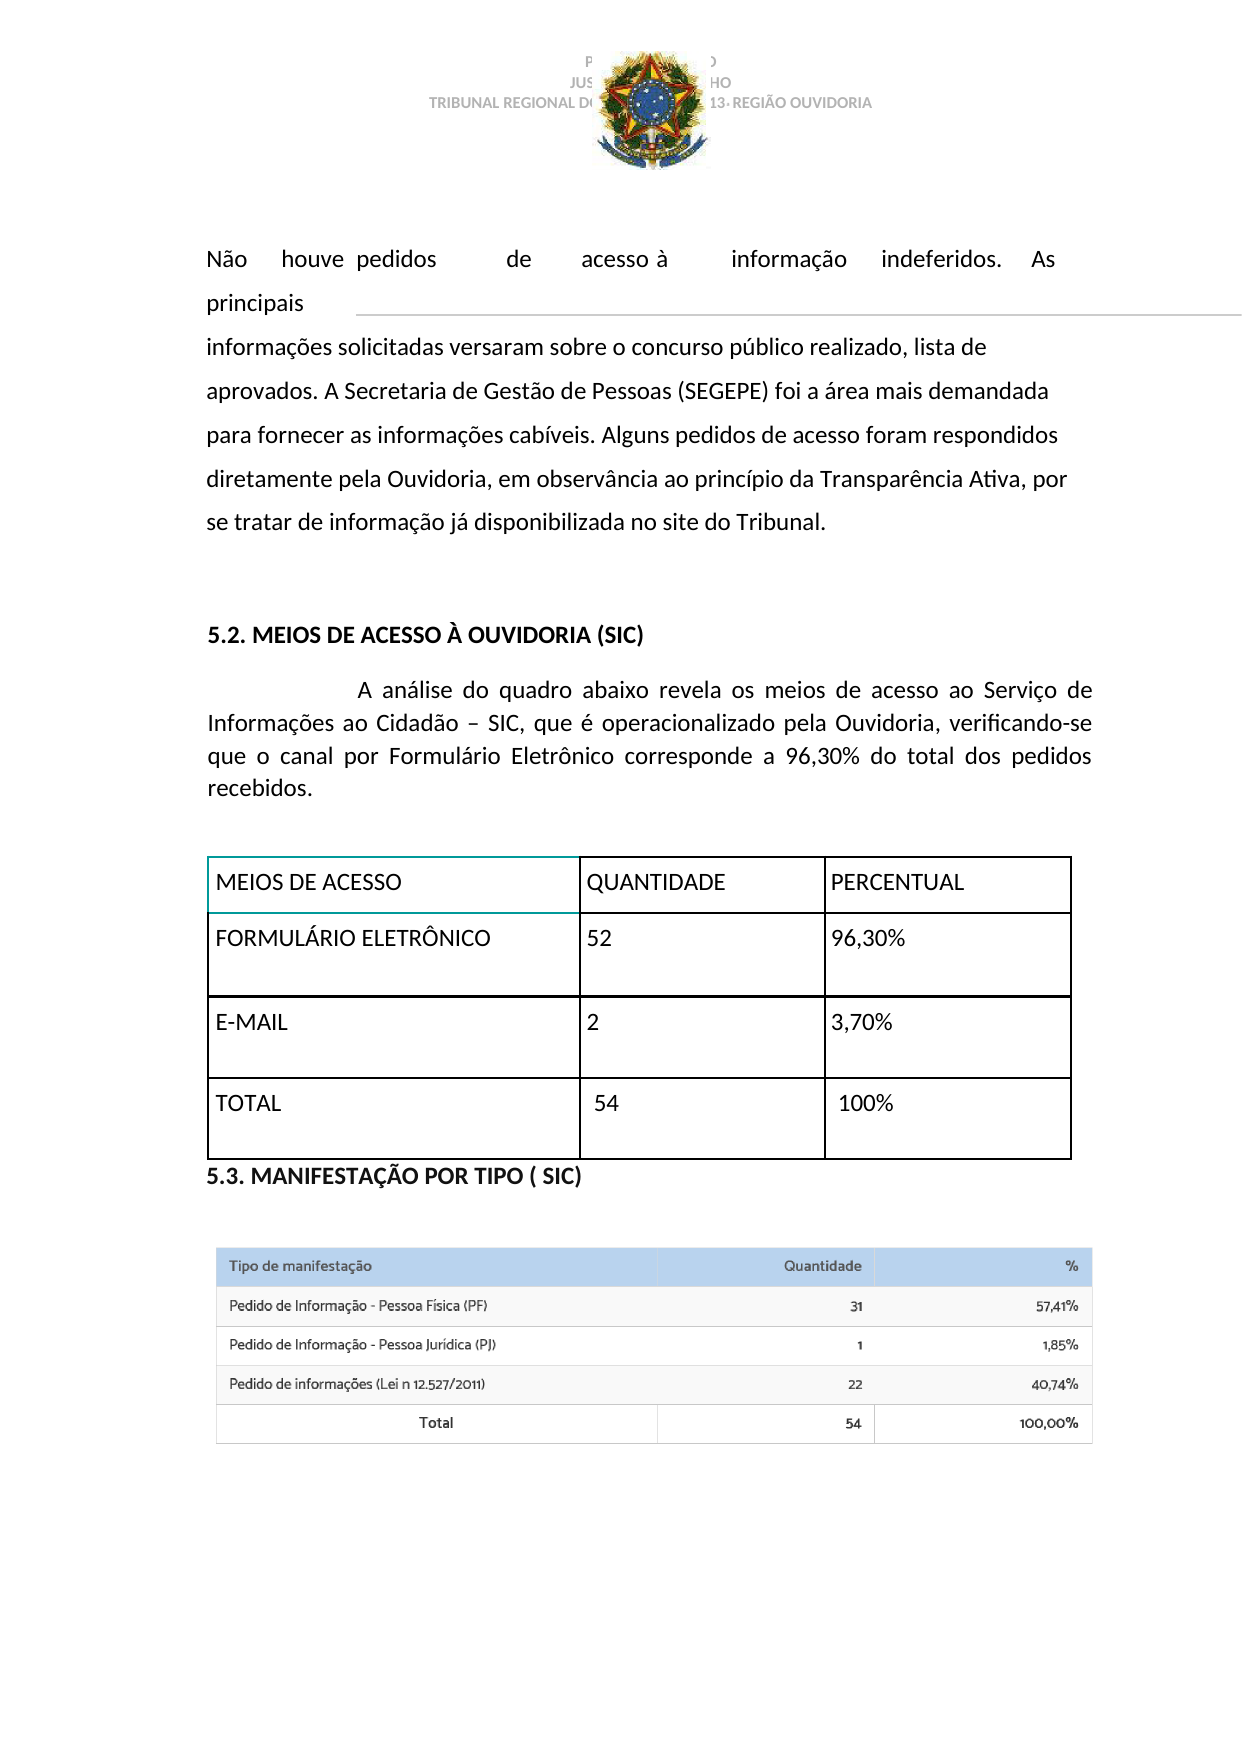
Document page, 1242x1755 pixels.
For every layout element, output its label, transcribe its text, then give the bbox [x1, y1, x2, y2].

table_cell 3,70% [826, 998, 1070, 1077]
text 5.3. MANIFESTAÇÃO POR TIPO ( SIC) [206, 1160, 1093, 1190]
table_cell 54 [581, 1079, 824, 1158]
table_cell 52 [581, 914, 824, 995]
table_header MEIOS DE ACESSO [209, 858, 579, 912]
table_cell E-MAIL [209, 998, 579, 1077]
table_cell 100% [826, 1079, 1070, 1158]
table_header PERCENTUAL [826, 858, 1070, 912]
text A análise do quadro abaixo revela os meios de acesso ao Serviço de Informações ao Cidadão – SIC, que é operacionalizado pela Ouvidoria, verificando-se que o canal por Formulário Eletrônico corresponde a 96,30% do total dos pedidos recebidos. [207, 675, 1093, 803]
table_cell TOTAL [209, 1079, 579, 1158]
table_cell 2 [581, 998, 824, 1077]
table_cell FORMULÁRIO ELETRÔNICO [209, 914, 579, 995]
table_cell 96,30% [826, 914, 1070, 995]
text Não houve pedidos de acesso à informação indeferidos. As principais informações solicitadas versaram sobre o concurso público realizado, lista de aprovados. A Secretaria de Gestão de Pessoas (SEGEPE) foi a área mais demandada para fornecer as informações cabíveis. Alguns pedidos de acesso foram respondidos diretamente pela Ouvidoria, em observância ao princípio da Transparência Ativa, por se tratar de informação já disponibilizada no site do Tribunal. [206, 243, 1095, 537]
table_header QUANTIDADE [581, 858, 824, 912]
subtitle 5.2. MEIOS DE ACESSO À OUVIDORIA (SIC) [207, 619, 1093, 649]
